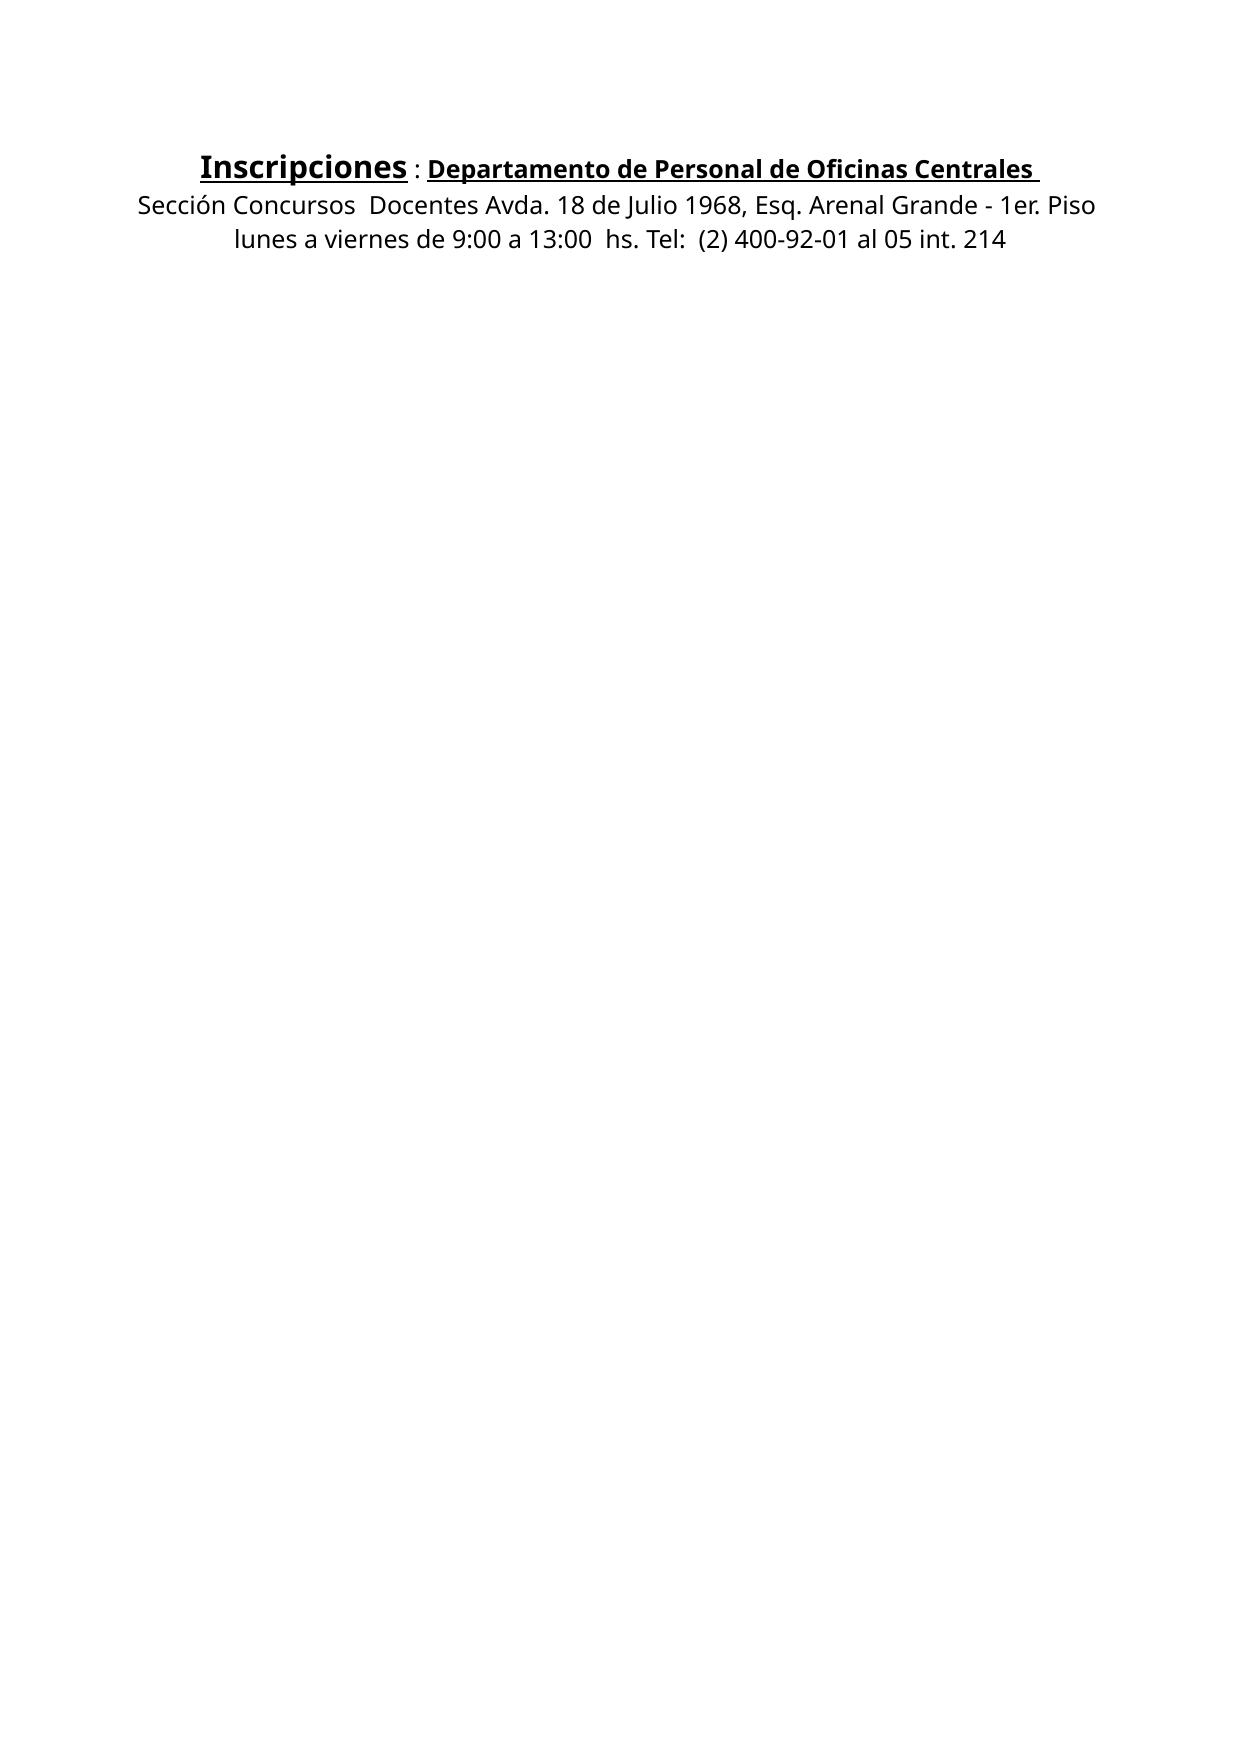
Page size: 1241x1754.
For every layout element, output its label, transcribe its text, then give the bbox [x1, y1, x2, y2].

text Sección Concursos Docentes Avda. 18 de Julio 1968, Esq. Arenal Grande - 1er. Piso [118, 187, 1122, 221]
text lunes a viernes de 9:00 a 13:00 hs. Tel: (2) 400-92-01 al 05 int. 214 [118, 221, 1122, 256]
text Inscripciones : Departamento de Personal de Oficinas Centrales [118, 145, 1122, 187]
